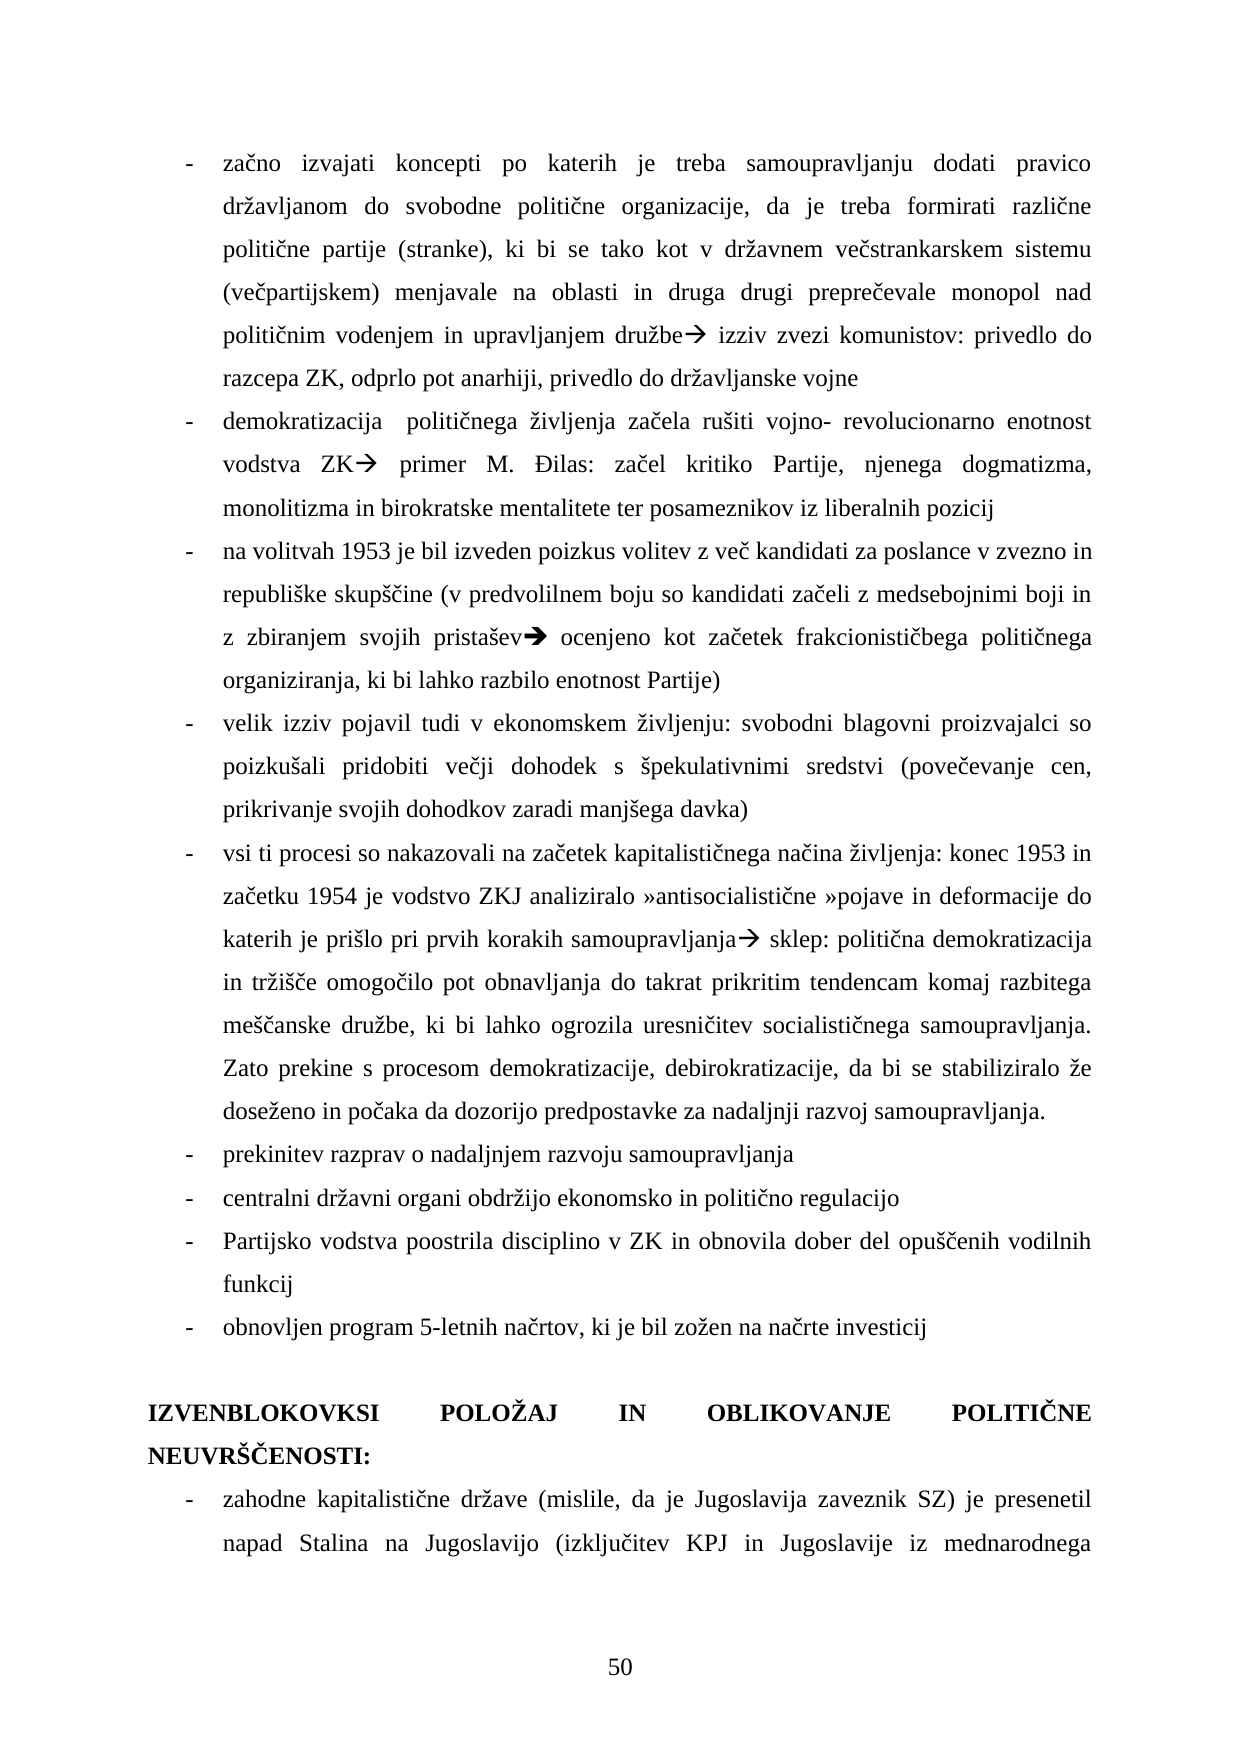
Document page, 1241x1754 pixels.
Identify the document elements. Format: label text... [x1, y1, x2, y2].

list vsi ti procesi so nakazovali na začetek kapitalističnega načina življenja: konec 1953 in začetku 1954 je vodstvo ZKJ analiziralo »antisocialistične »pojave in deformacije do katerih je prišlo pri prvih korakih samoupravljanja sklep: politična demokratizacija in tržišče omogočilo pot obnavljanja do takrat prikritim tendencam komaj razbitega meščanske družbe, ki bi lahko ogrozila uresničitev socialističnega samoupravljanja. Zato prekine s procesom demokratizacije, debirokratizacije, da bi se stabiliziralo že doseženo in počaka da dozorijo predpostavke za nadaljnji razvoj samoupravljanja. [185, 838, 1092, 1125]
list velik izziv pojavil tudi v ekonomskem življenju: svobodni blagovni proizvajalci so poizkušali pridobiti večji dohodek s špekulativnimi sredstvi (povečevanje cen, prikrivanje svojih dohodkov zaradi manjšega davka) [185, 708, 1092, 823]
text IZVENBLOKOVKSI POLOŽAJ IN OBLIKOVANJE POLITIČNE NEUVRŠČENOSTI: [148, 1398, 1092, 1470]
list demokratizacija političnega življenja začela rušiti vojno- revolucionarno enotnost vodstva ZK primer M. Đilas: začel kritiko Partije, njenega dogmatizma, monolitizma in birokratske mentalitete ter posameznikov iz liberalnih pozicij [185, 406, 1092, 521]
list na volitvah 1953 je bil izveden poizkus volitev z več kandidati za poslance v zvezno in republiške skupščine (v predvolilnem boju so kandidati začeli z medsebojnimi boji in z zbiranjem svojih pristašev ocenjeno kot začetek frakcionističbega političnega organiziranja, ki bi lahko razbilo enotnost Partije) [185, 536, 1092, 694]
list zahodne kapitalistične države (mislile, da je Jugoslavija zaveznik SZ) je presenetil napad Stalina na Jugoslavijo (izključitev KPJ in Jugoslavije iz mednarodnega [185, 1484, 1092, 1556]
list centralni državni organi obdržijo ekonomsko in politično regulacijo [185, 1183, 1092, 1211]
list obnovljen program 5-letnih načrtov, ki je bil zožen na načrte investicij [185, 1312, 1092, 1341]
list začno izvajati koncepti po katerih je treba samoupravljanju dodati pravico državljanom do svobodne politične organizacije, da je treba formirati različne politične partije (stranke), ki bi se tako kot v državnem večstrankarskem sistemu (večpartijskem) menjavale na oblasti in druga drugi preprečevale monopol nad političnim vodenjem in upravljanjem družbe izziv zvezi komunistov: privedlo do razcepa ZK, odprlo pot anarhiji, privedlo do državljanske vojne [185, 148, 1092, 392]
list prekinitev razprav o nadaljnjem razvoju samoupravljanja [185, 1139, 1092, 1168]
list Partijsko vodstva poostrila disciplino v ZK in obnovila dober del opuščenih vodilnih funkcij [185, 1226, 1092, 1298]
